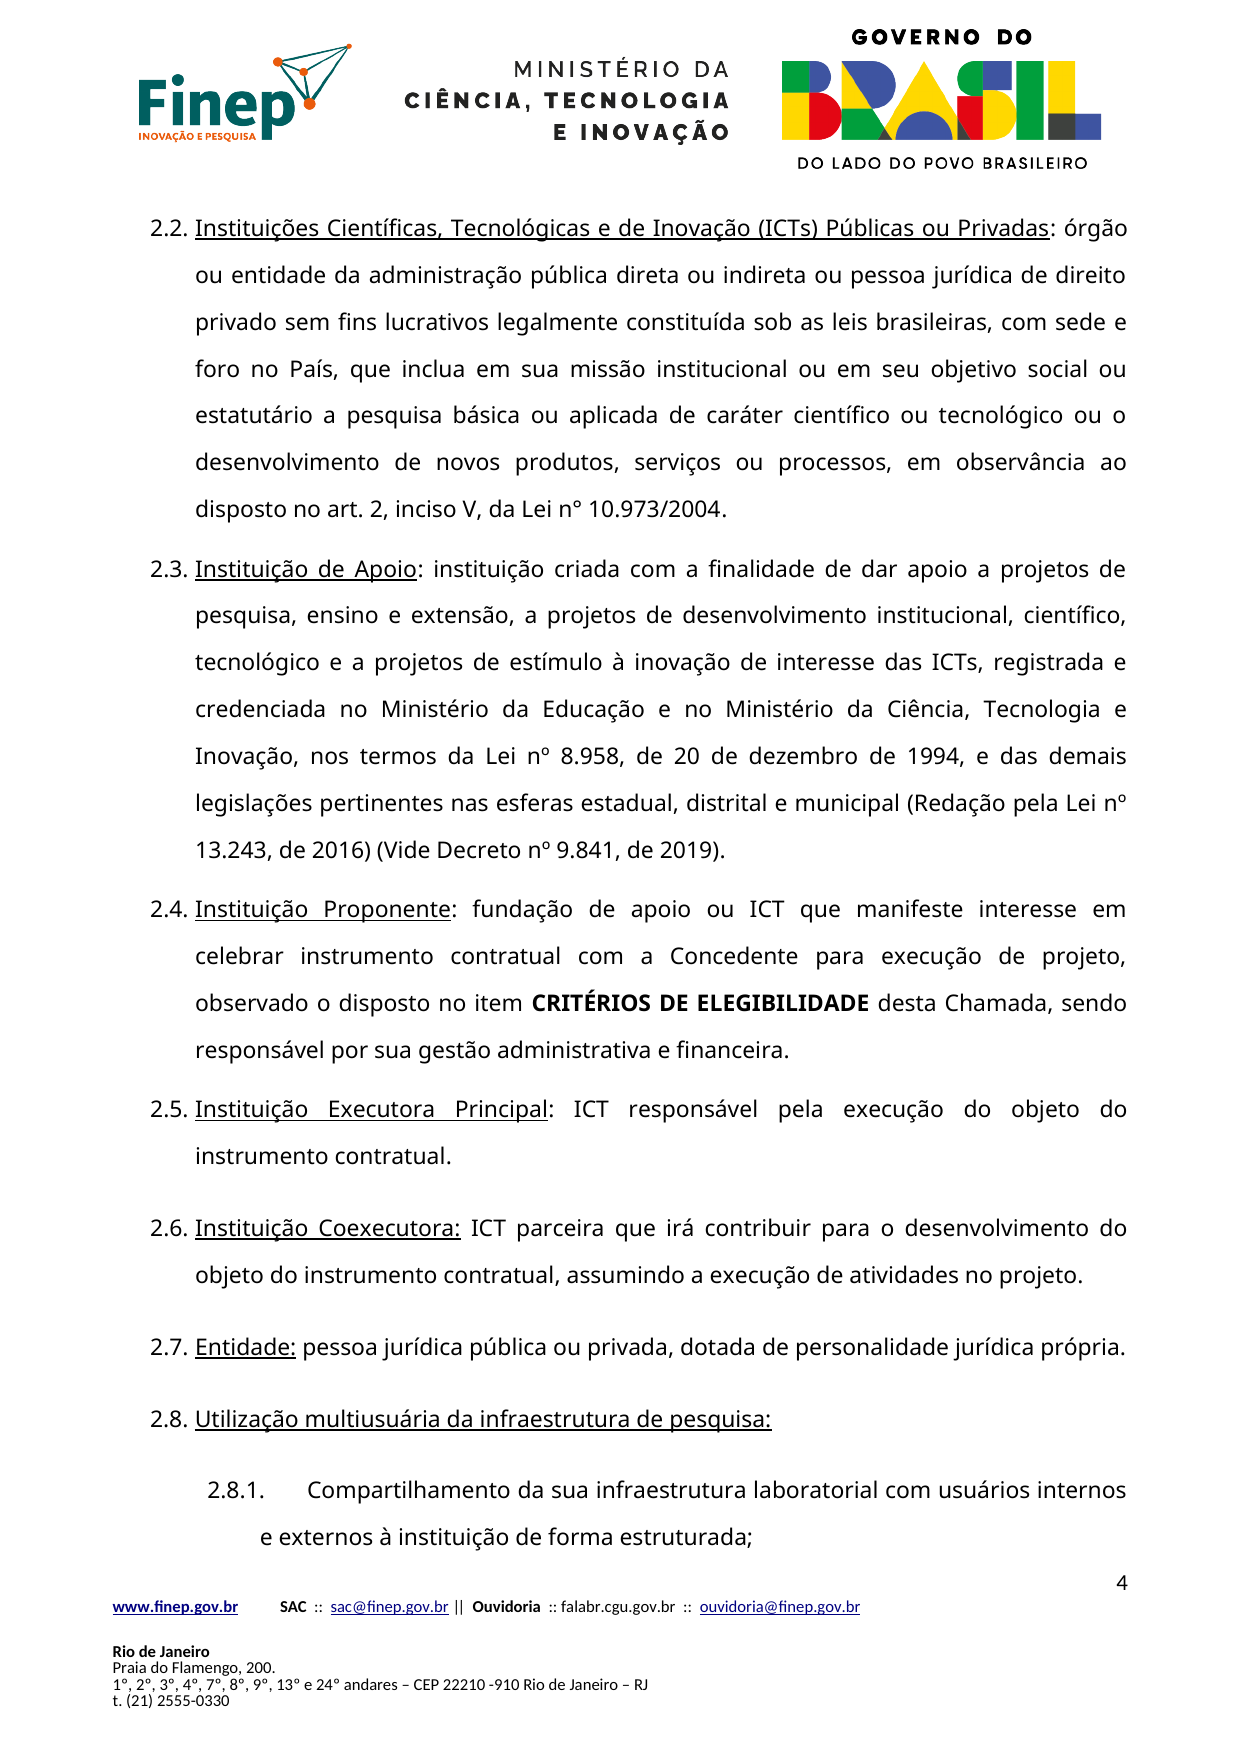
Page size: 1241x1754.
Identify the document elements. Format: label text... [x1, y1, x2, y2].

list Entidade: pessoa jurídica pública ou privada, dotada de personalidade jurídica própria. [150, 1331, 1128, 1362]
list Instituições Científicas, Tecnológicas e de Inovação (ICTs) Públicas ou Privadas: órgão ou entidade da administração pública direta ou indireta ou pessoa jurídica de direito privado sem fins lucrativos legalmente constituída sob as leis brasileiras, com sede e foro no País, que inclua em sua missão institucional ou em seu objetivo social ou estatutário a pesquisa básica ou aplicada de caráter científico ou tecnológico ou o desenvolvimento de novos produtos, serviços ou processos, em observância ao disposto no art. 2, inciso V, da Lei n° 10.973/2004. [150, 212, 1128, 524]
list Instituição Proponente: fundação de apoio ou ICT que manifeste interesse em celebrar instrumento contratual com a Concedente para execução de projeto, observado o disposto no item CRITÉRIOS DE ELEGIBILIDADE desta Chamada, sendo responsável por sua gestão administrativa e financeira. [150, 893, 1128, 1065]
list Instituição de Apoio: instituição criada com a finalidade de dar apoio a projetos de pesquisa, ensino e extensão, a projetos de desenvolvimento institucional, científico, tecnológico e a projetos de estímulo à inovação de interesse das ICTs, registrada e credenciada no Ministério da Educação e no Ministério da Ciência, Tecnologia e Inovação, nos termos da Lei nº 8.958, de 20 de dezembro de 1994, e das demais legislações pertinentes nas esferas estadual, distrital e municipal (Redação pela Lei nº 13.243, de 2016) (Vide Decreto nº 9.841, de 2019). [150, 552, 1128, 865]
list Instituição Executora Principal: ICT responsável pela execução do objeto do instrumento contratual. [150, 1093, 1128, 1171]
list Instituição Coexecutora: ICT parceira que irá contribuir para o desenvolvimento do objeto do instrumento contratual, assumindo a execução de atividades no projeto. [150, 1212, 1128, 1290]
list Utilização multiusuária da infraestrutura de pesquisa: [150, 1402, 1128, 1434]
list Compartilhamento da sua infraestrutura laboratorial com usuários internos e externos à instituição de forma estruturada; [207, 1474, 1128, 1552]
